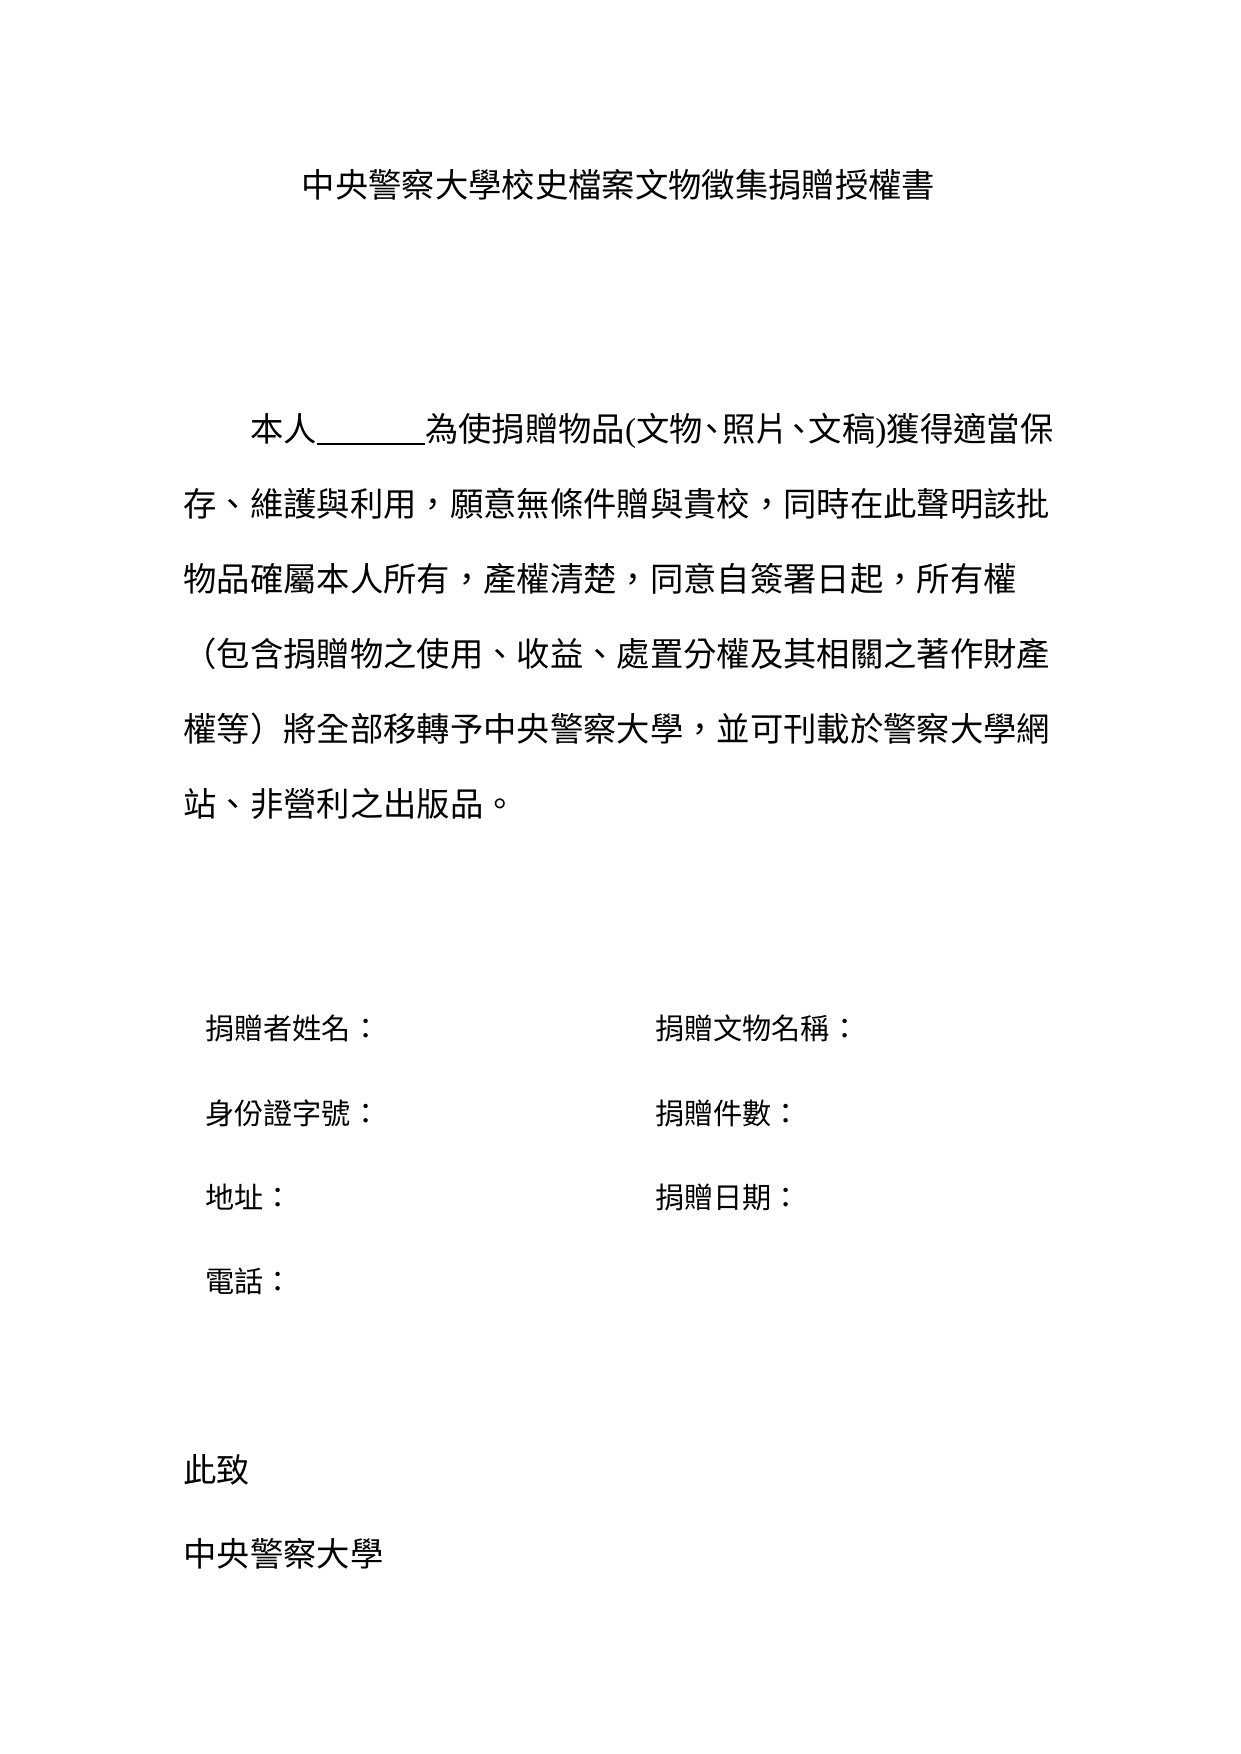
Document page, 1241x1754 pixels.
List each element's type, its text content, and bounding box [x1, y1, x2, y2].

text 身份證字號： [183, 1074, 596, 1149]
text 本人 為使捐贈物品(文物、照片、文稿)獲得適當保存、維護與利用，願意無條件贈與貴校，同時在此聲明該批物品確屬本人所有，產權清楚，同意自簽署日起，所有權（包含捐贈物之使用、收益、處置分權及其相關之著作財產權等）將全部移轉予中央警察大學，並可刊載於警察大學網站、非營利之出版品。 [183, 389, 1053, 839]
text 捐贈件數： [640, 1074, 1053, 1149]
text 此致 [183, 1430, 1053, 1505]
text 中央警察大學 [183, 1514, 1053, 1589]
text 捐贈者姓名： [183, 989, 596, 1064]
text 捐贈日期： [640, 1158, 1053, 1233]
text 中央警察大學校史檔案文物徵集捐贈授權書 [183, 146, 1053, 221]
text 地址： [183, 1158, 596, 1233]
text 電話： [183, 1243, 596, 1318]
text 捐贈文物名稱： [640, 989, 1053, 1064]
